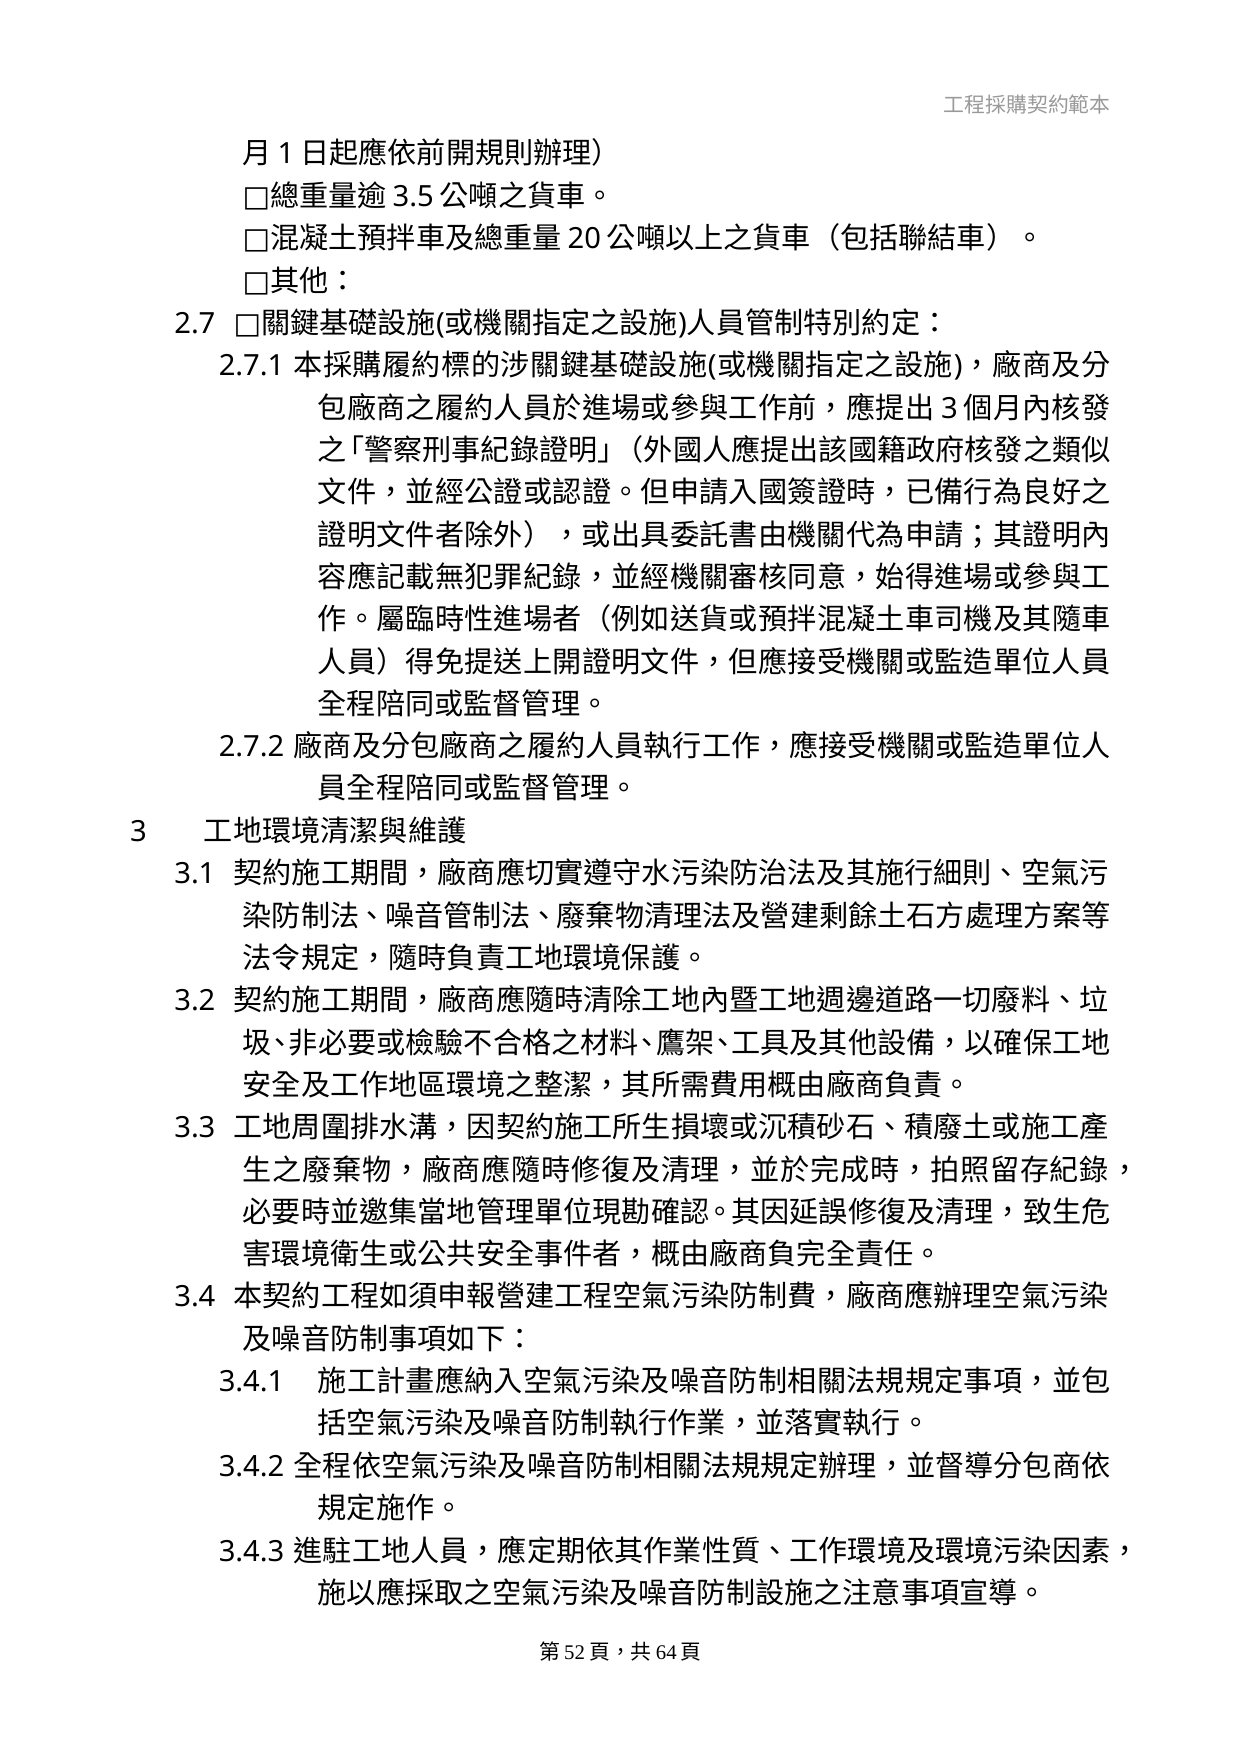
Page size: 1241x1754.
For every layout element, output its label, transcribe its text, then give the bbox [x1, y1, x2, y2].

text □其他： [242, 257, 1110, 299]
list 本採購履約標的涉關鍵基礎設施(或機關指定之設施)，廠商及分包廠商之履約人員於進場或參與工作前，應提出3個月內核發之「警察刑事紀錄證明」（外國人應提出該國籍政府核發之類似文件，並經公證或認證。但申請入國簽證時，已備行為良好之證明文件者除外），或出具委託書由機關代為申請；其證明內容應記載無犯罪紀錄，並經機關審核同意，始得進場或參與工作。屬臨時性進場者（例如送貨或預拌混凝土車司機及其隨車人員）得免提送上開證明文件，但應接受機關或監造單位人員全程陪同或監督管理。 [218, 342, 1110, 723]
list □關鍵基礎設施(或機關指定之設施)人員管制特別約定： [174, 299, 1110, 342]
list 月1日起應依前開規則辦理） [174, 130, 1110, 172]
list 進駐工地人員，應定期依其作業性質、工作環境及環境污染因素，施以應採取之空氣污染及噪音防制設施之注意事項宣導。 [218, 1527, 1110, 1612]
text □總重量逾3.5公噸之貨車。 [242, 172, 1110, 215]
list 契約施工期間，廠商應切實遵守水污染防治法及其施行細則、空氣污染防制法、噪音管制法、廢棄物清理法及營建剩餘土石方處理方案等法令規定，隨時負責工地環境保護。 [174, 850, 1110, 977]
text □混凝土預拌車及總重量20公噸以上之貨車（包括聯結車）。 [242, 215, 1110, 257]
list 本契約工程如須申報營建工程空氣污染防制費，廠商應辦理空氣污染及噪音防制事項如下： [174, 1273, 1110, 1358]
list 工地周圍排水溝，因契約施工所生損壞或沉積砂石、積廢土或施工產生之廢棄物，廠商應隨時修復及清理，並於完成時，拍照留存紀錄，必要時並邀集當地管理單位現勘確認。其因延誤修復及清理，致生危害環境衛生或公共安全事件者，概由廠商負完全責任。 [174, 1104, 1110, 1273]
list 廠商及分包廠商之履約人員執行工作，應接受機關或監造單位人員全程陪同或監督管理。 [218, 723, 1110, 807]
list 全程依空氣污染及噪音防制相關法規規定辦理，並督導分包商依規定施作。 [218, 1442, 1110, 1527]
list 工地環境清潔與維護 [130, 807, 1110, 850]
list 施工計畫應納入空氣污染及噪音防制相關法規規定事項，並包括空氣污染及噪音防制執行作業，並落實執行。 [218, 1358, 1110, 1442]
list 契約施工期間，廠商應隨時清除工地內暨工地週邊道路一切廢料、垃圾、非必要或檢驗不合格之材料、鷹架、工具及其他設備，以確保工地安全及工作地區環境之整潔，其所需費用概由廠商負責。 [174, 977, 1110, 1104]
